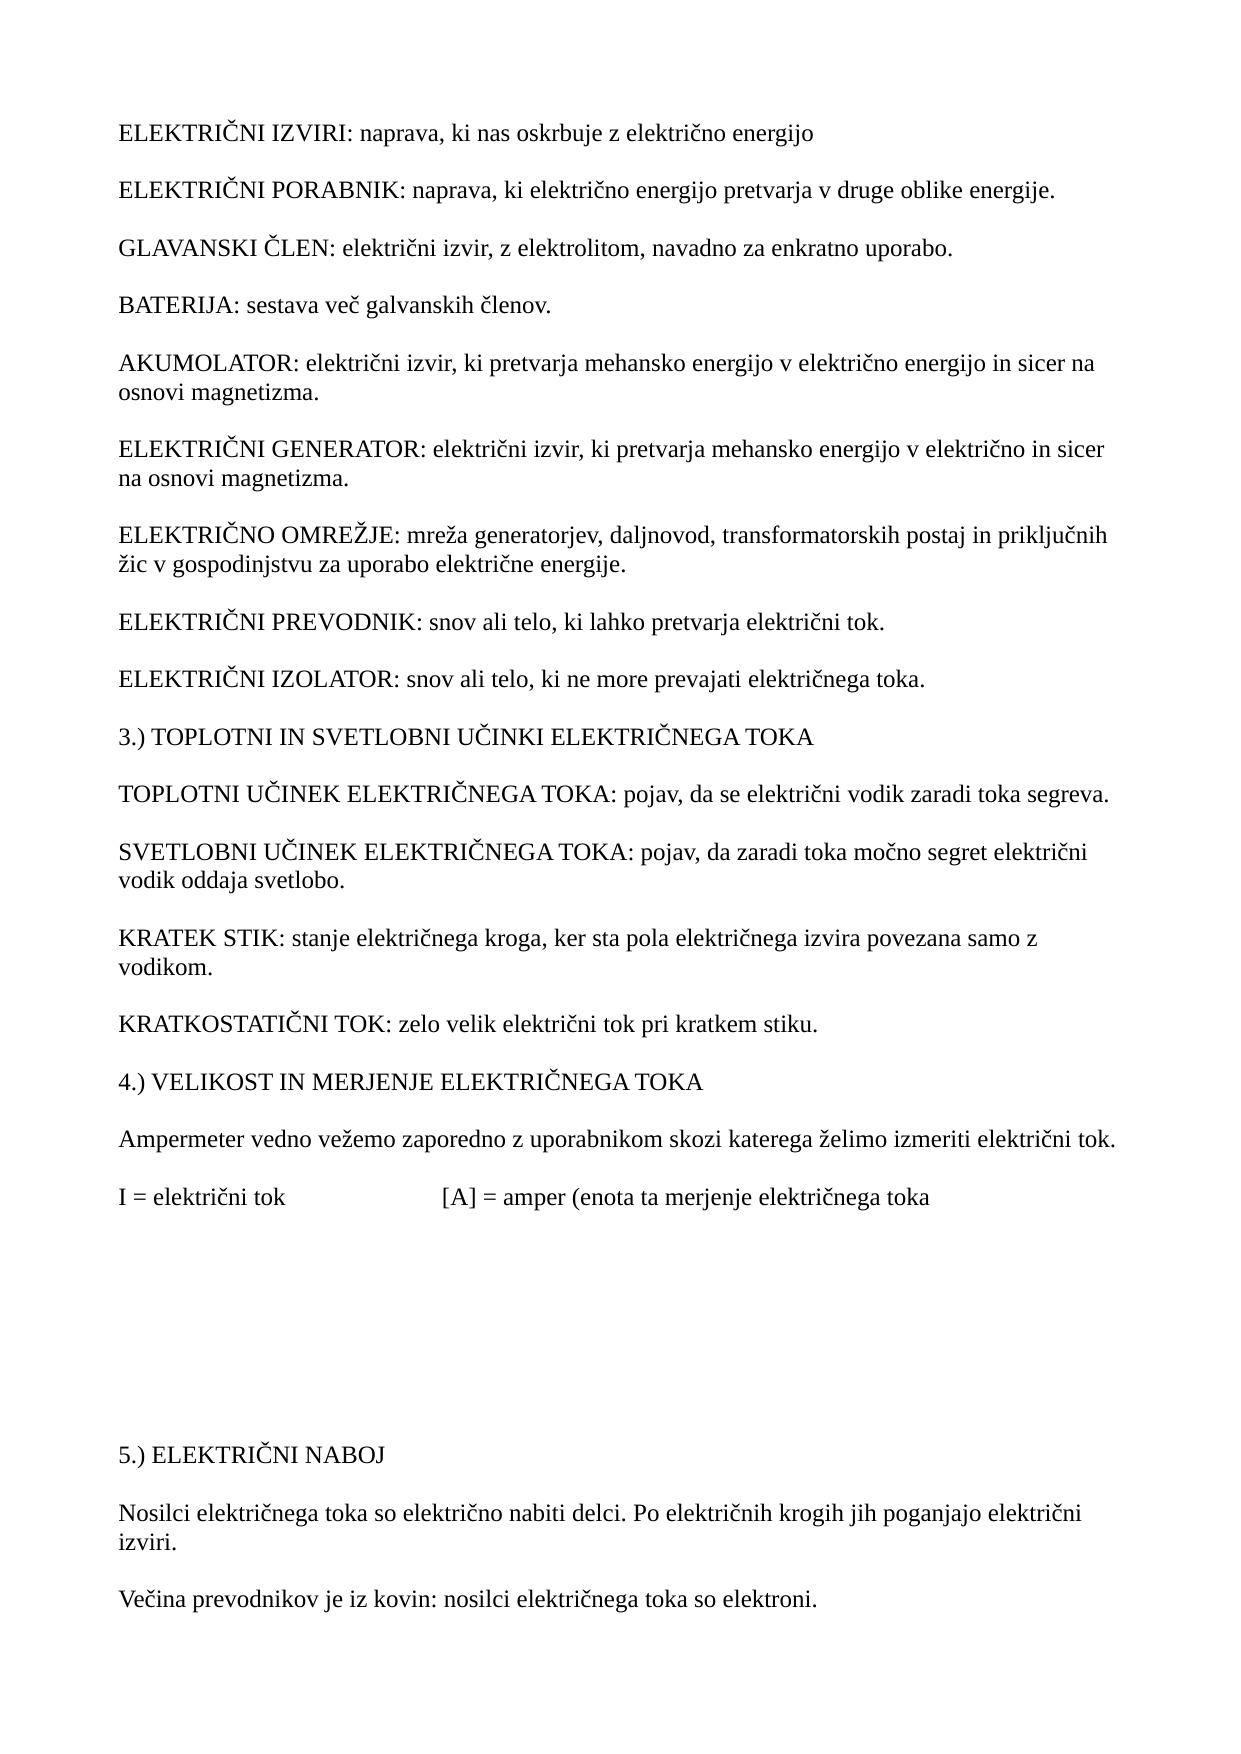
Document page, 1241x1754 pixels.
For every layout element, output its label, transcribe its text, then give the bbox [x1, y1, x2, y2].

text GLAVANSKI ČLEN: električni izvir, z elektrolitom, navadno za enkratno uporabo. [118, 233, 1122, 262]
text BATERIJA: sestava več galvanskih členov. [118, 291, 1122, 319]
text ELEKTRIČNI PREVODNIK: snov ali telo, ki lahko pretvarja električni tok. [118, 607, 1122, 636]
text 3.) TOPLOTNI IN SVETLOBNI UČINKI ELEKTRIČNEGA TOKA [118, 722, 1122, 751]
text 5.) ELEKTRIČNI NABOJ [118, 1441, 1122, 1469]
text SVETLOBNI UČINEK ELEKTRIČNEGA TOKA: pojav, da zaradi toka močno segret električni vodik oddaja svetlobo. [118, 837, 1122, 894]
text Ampermeter vedno vežemo zaporedno z uporabnikom skozi katerega želimo izmeriti električni tok. [118, 1124, 1122, 1153]
text KRATKOSTATIČNI TOK: zelo velik električni tok pri kratkem stiku. [118, 1009, 1122, 1038]
text 4.) VELIKOST IN MERJENJE ELEKTRIČNEGA TOKA [118, 1067, 1122, 1096]
text ELEKTRIČNI PORABNIK: naprava, ki električno energijo pretvarja v druge oblike energije. [118, 176, 1122, 204]
text Večina prevodnikov je iz kovin: nosilci električnega toka so elektroni. [118, 1584, 1122, 1613]
text KRATEK STIK: stanje električnega kroga, ker sta pola električnega izvira povezana samo z vodikom. [118, 923, 1122, 981]
text AKUMOLATOR: električni izvir, ki pretvarja mehansko energijo v električno energijo in sicer na osnovi magnetizma. [118, 348, 1122, 406]
text Nosilci električnega toka so električno nabiti delci. Po električnih krogih jih poganjajo električni izviri. [118, 1498, 1122, 1556]
text ELEKTRIČNI GENERATOR: električni izvir, ki pretvarja mehansko energijo v električno in sicer na osnovi magnetizma. [118, 434, 1122, 492]
text ELEKTRIČNI IZVIRI: naprava, ki nas oskrbuje z električno energijo [118, 118, 1122, 147]
text I = električni tok [A] = amper (enota ta merjenje električnega toka [118, 1182, 1122, 1211]
text TOPLOTNI UČINEK ELEKTRIČNEGA TOKA: pojav, da se električni vodik zaradi toka segreva. [118, 779, 1122, 808]
text ELEKTRIČNO OMREŽJE: mreža generatorjev, daljnovod, transformatorskih postaj in priključnih žic v gospodinjstvu za uporabo električne energije. [118, 521, 1122, 578]
text ELEKTRIČNI IZOLATOR: snov ali telo, ki ne more prevajati električnega toka. [118, 664, 1122, 693]
